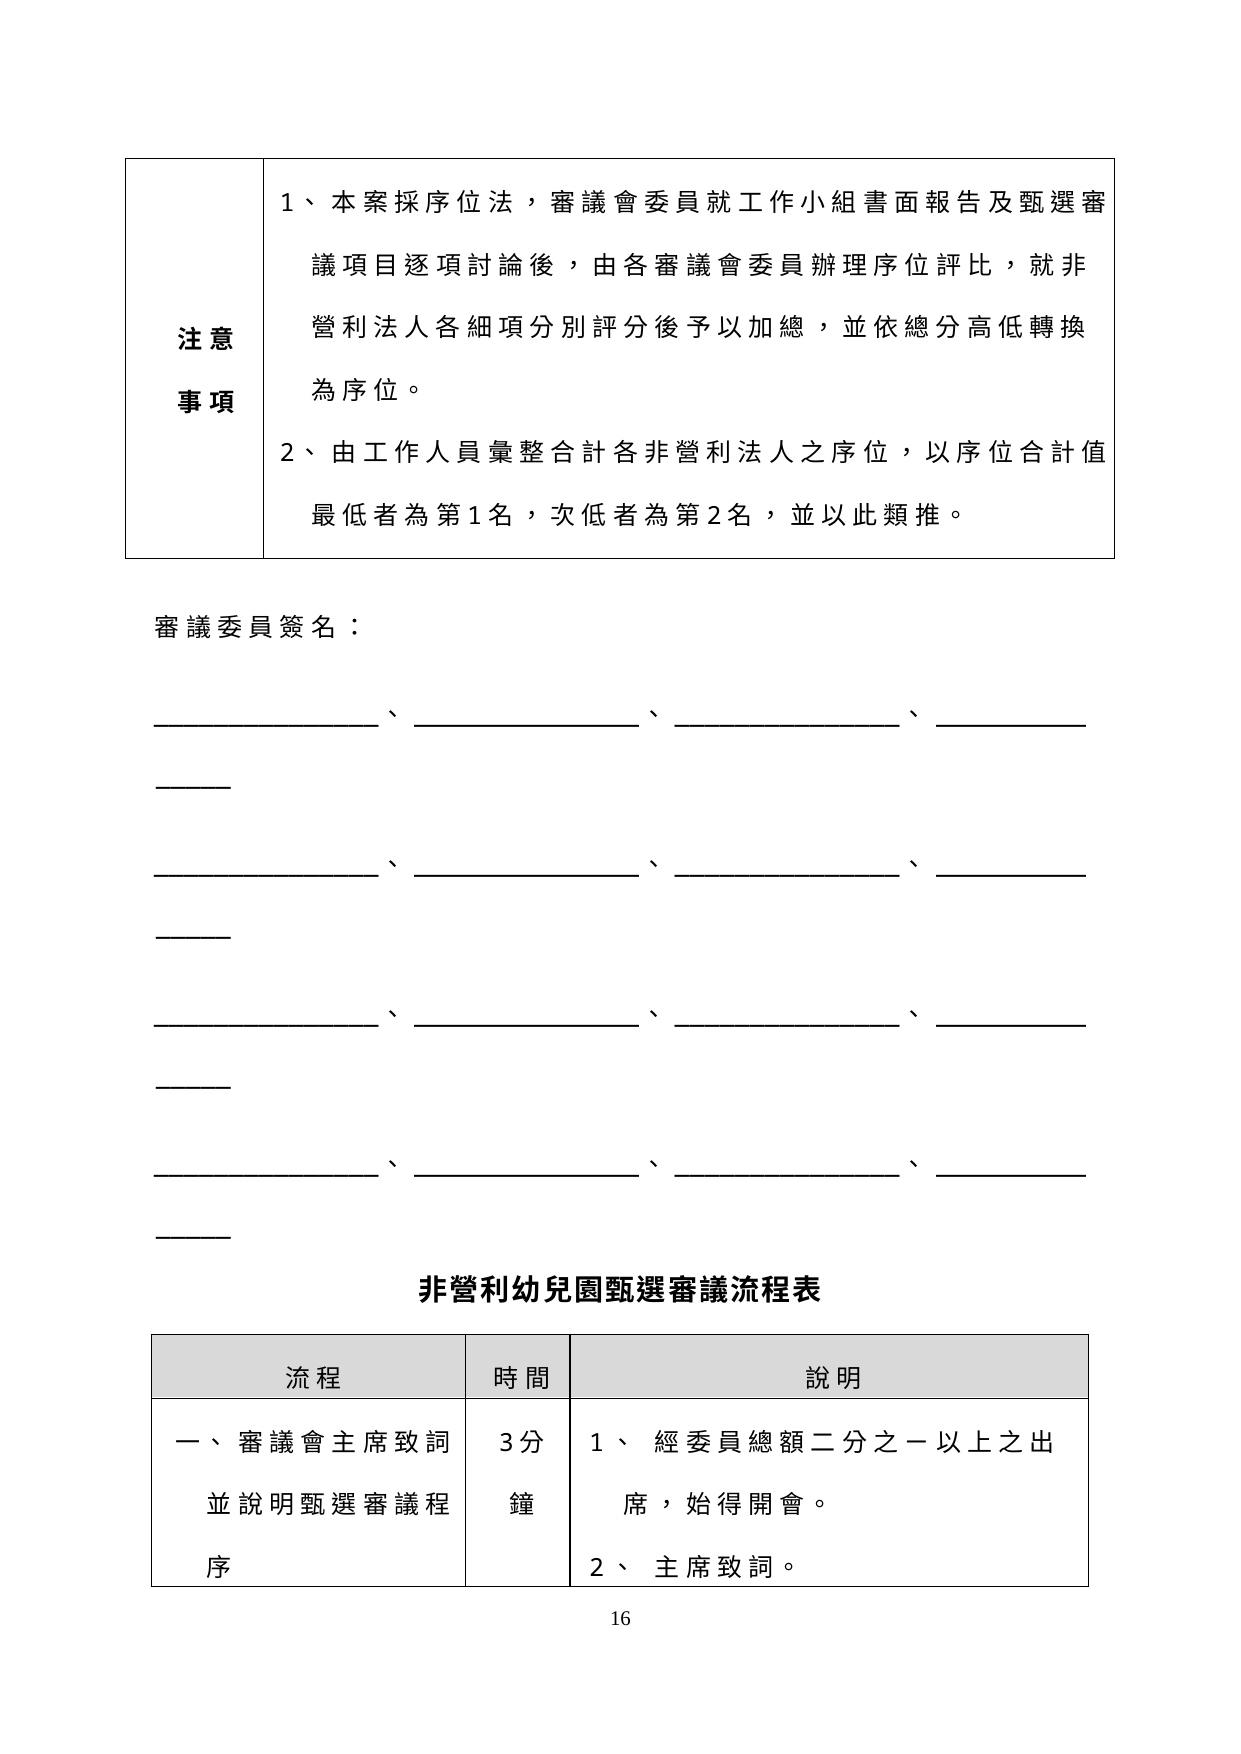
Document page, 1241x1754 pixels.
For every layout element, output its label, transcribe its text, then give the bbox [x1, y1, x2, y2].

text _______________、_______________、_______________、_______________ [151, 821, 1089, 946]
text _______________、_______________、_______________、_______________ [151, 1121, 1089, 1246]
text _______________、_______________、_______________、_______________ [151, 971, 1089, 1096]
table_cell 3分鐘 [466, 1399, 569, 1586]
table_header 時間 [466, 1335, 569, 1397]
table_header 流程 [152, 1335, 465, 1397]
text 審議委員簽名： [151, 584, 1089, 646]
text _______________、_______________、_______________、_______________ [151, 671, 1089, 796]
table_cell 一、審議會主席致詞並說明甄選審議程序 [152, 1399, 465, 1586]
table_cell 1、本案採序位法，審議會委員就工作小組書面報告及甄選審議項目逐項討論後，由各審議會委員辦理序位評比，就非營利法人各細項分別評分後予以加總，並依總分高低轉換為序位。 2、由工作人員彙整合計各非營利法人之序位，以序位合計值最低者為第1名，次低者為第2名，並以此類推。 3、序位合計值最低者有2家以上時，擇平均總分(計算至小數點以下二位數，小數點以下第三位數四捨五入)較高者，平均總分仍相同者，以抽籤決定之。 4、甄選審議結果於簽報機關首長或其授權人員核定後方生效。 [264, 159, 1114, 558]
table_cell 經委員總額二分之ㄧ以上之出席，始得開會。 主席致詞。 請委員依下列文件辦理本次審議： 本辦法第六條規定及相關注意事項，並簽署「利益迴避切結書」、「保密切結書」。 非營利幼兒園委託及申請辦理甄選審議基準(以下簡稱審議基準)之評分方式與相關程序。 [571, 1399, 1088, 1586]
text 非營利幼兒園甄選審議流程表 [151, 1246, 1089, 1309]
table_cell 注意 事項 [126, 159, 263, 558]
table_header 說明 [571, 1335, 1088, 1397]
